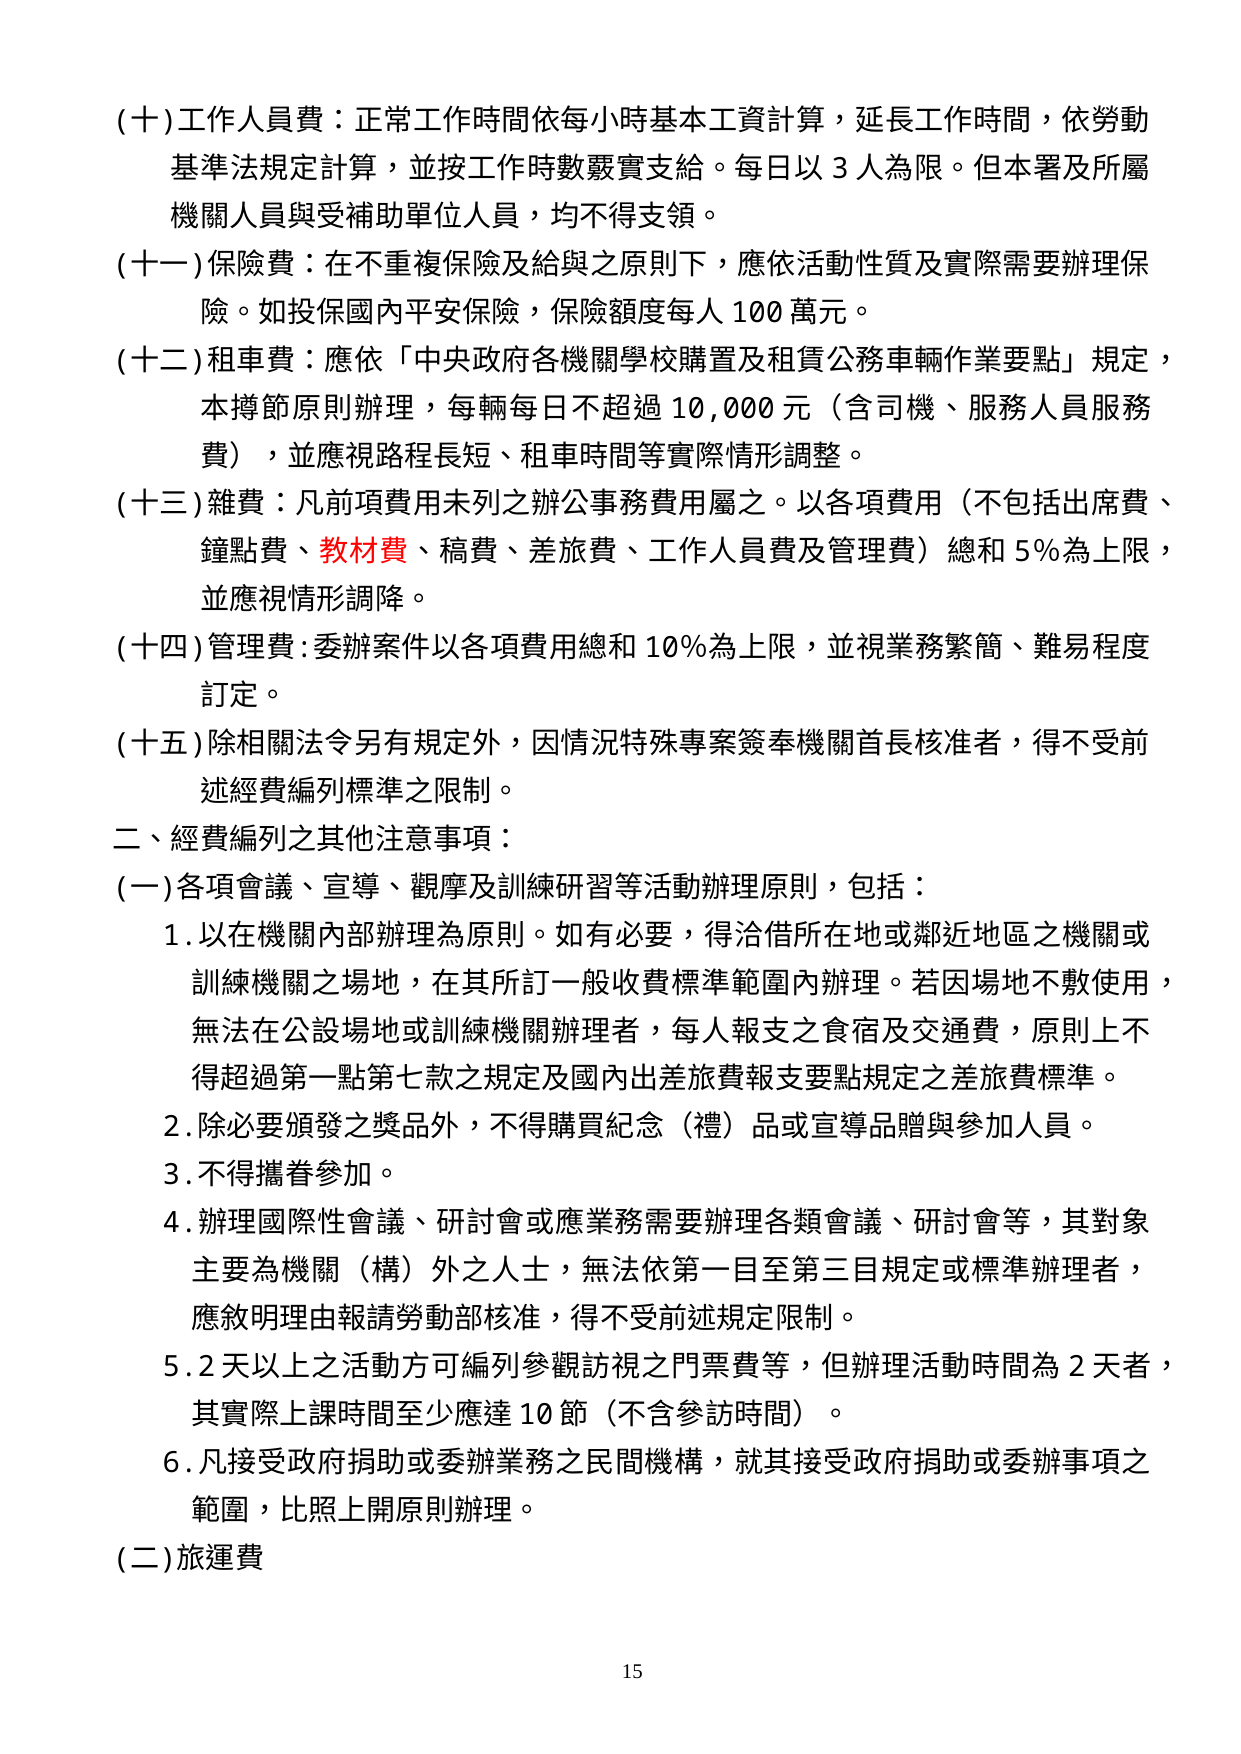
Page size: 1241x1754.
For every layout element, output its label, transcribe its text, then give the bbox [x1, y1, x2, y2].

text (十)工作人員費：正常工作時間依每小時基本工資計算，延長工作時間，依勞動基準法規定計算，並按工作時數覈實支給。每日以3人為限。但本署及所屬機關人員與受補助單位人員，均不得支領。 [112, 92, 1152, 236]
text 3.不得攜眷參加。 [162, 1146, 1152, 1194]
text (十三)雜費：凡前項費用未列之辦公事務費用屬之。以各項費用（不包括出席費、鐘點費、教材費、稿費、差旅費、工作人員費及管理費）總和5％為上限，並應視情形調降。 [112, 476, 1152, 619]
text (十五)除相關法令另有規定外，因情況特殊專案簽奉機關首長核准者，得不受前述經費編列標準之限制。 [112, 715, 1152, 811]
text 6.凡接受政府捐助或委辦業務之民間機構，就其接受政府捐助或委辦事項之範圍，比照上開原則辦理。 [162, 1434, 1152, 1530]
text (十二)租車費：應依「中央政府各機關學校購置及租賃公務車輛作業要點」規定，本撙節原則辦理，每輛每日不超過10,000元（含司機、服務人員服務費），並應視路程長短、租車時間等實際情形調整。 [112, 332, 1152, 476]
text 1.以在機關內部辦理為原則。如有必要，得洽借所在地或鄰近地區之機關或訓練機關之場地，在其所訂一般收費標準範圍內辦理。若因場地不敷使用，無法在公設場地或訓練機關辦理者，每人報支之食宿及交通費，原則上不得超過第一點第七款之規定及國內出差旅費報支要點規定之差旅費標準。 [162, 907, 1152, 1098]
text 5.2天以上之活動方可編列參觀訪視之門票費等，但辦理活動時間為2天者，其實際上課時間至少應達10節（不含參訪時間）。 [162, 1338, 1152, 1434]
text (十一)保險費：在不重複保險及給與之原則下，應依活動性質及實際需要辦理保險。如投保國內平安保險，保險額度每人100萬元。 [112, 236, 1152, 332]
text 2.除必要頒發之獎品外，不得購買紀念（禮）品或宣導品贈與參加人員。 [162, 1098, 1152, 1146]
text (一)各項會議、宣導、觀摩及訓練研習等活動辦理原則，包括： [112, 859, 1152, 907]
text 4.辦理國際性會議、研討會或應業務需要辦理各類會議、研討會等，其對象主要為機關（構）外之人士，無法依第一目至第三目規定或標準辦理者，應敘明理由報請勞動部核准，得不受前述規定限制。 [162, 1194, 1152, 1338]
text (二)旅運費 [112, 1530, 1152, 1578]
text 二、經費編列之其他注意事項： [112, 811, 1152, 859]
text (十四)管理費:委辦案件以各項費用總和10％為上限，並視業務繁簡、難易程度訂定。 [112, 619, 1152, 715]
